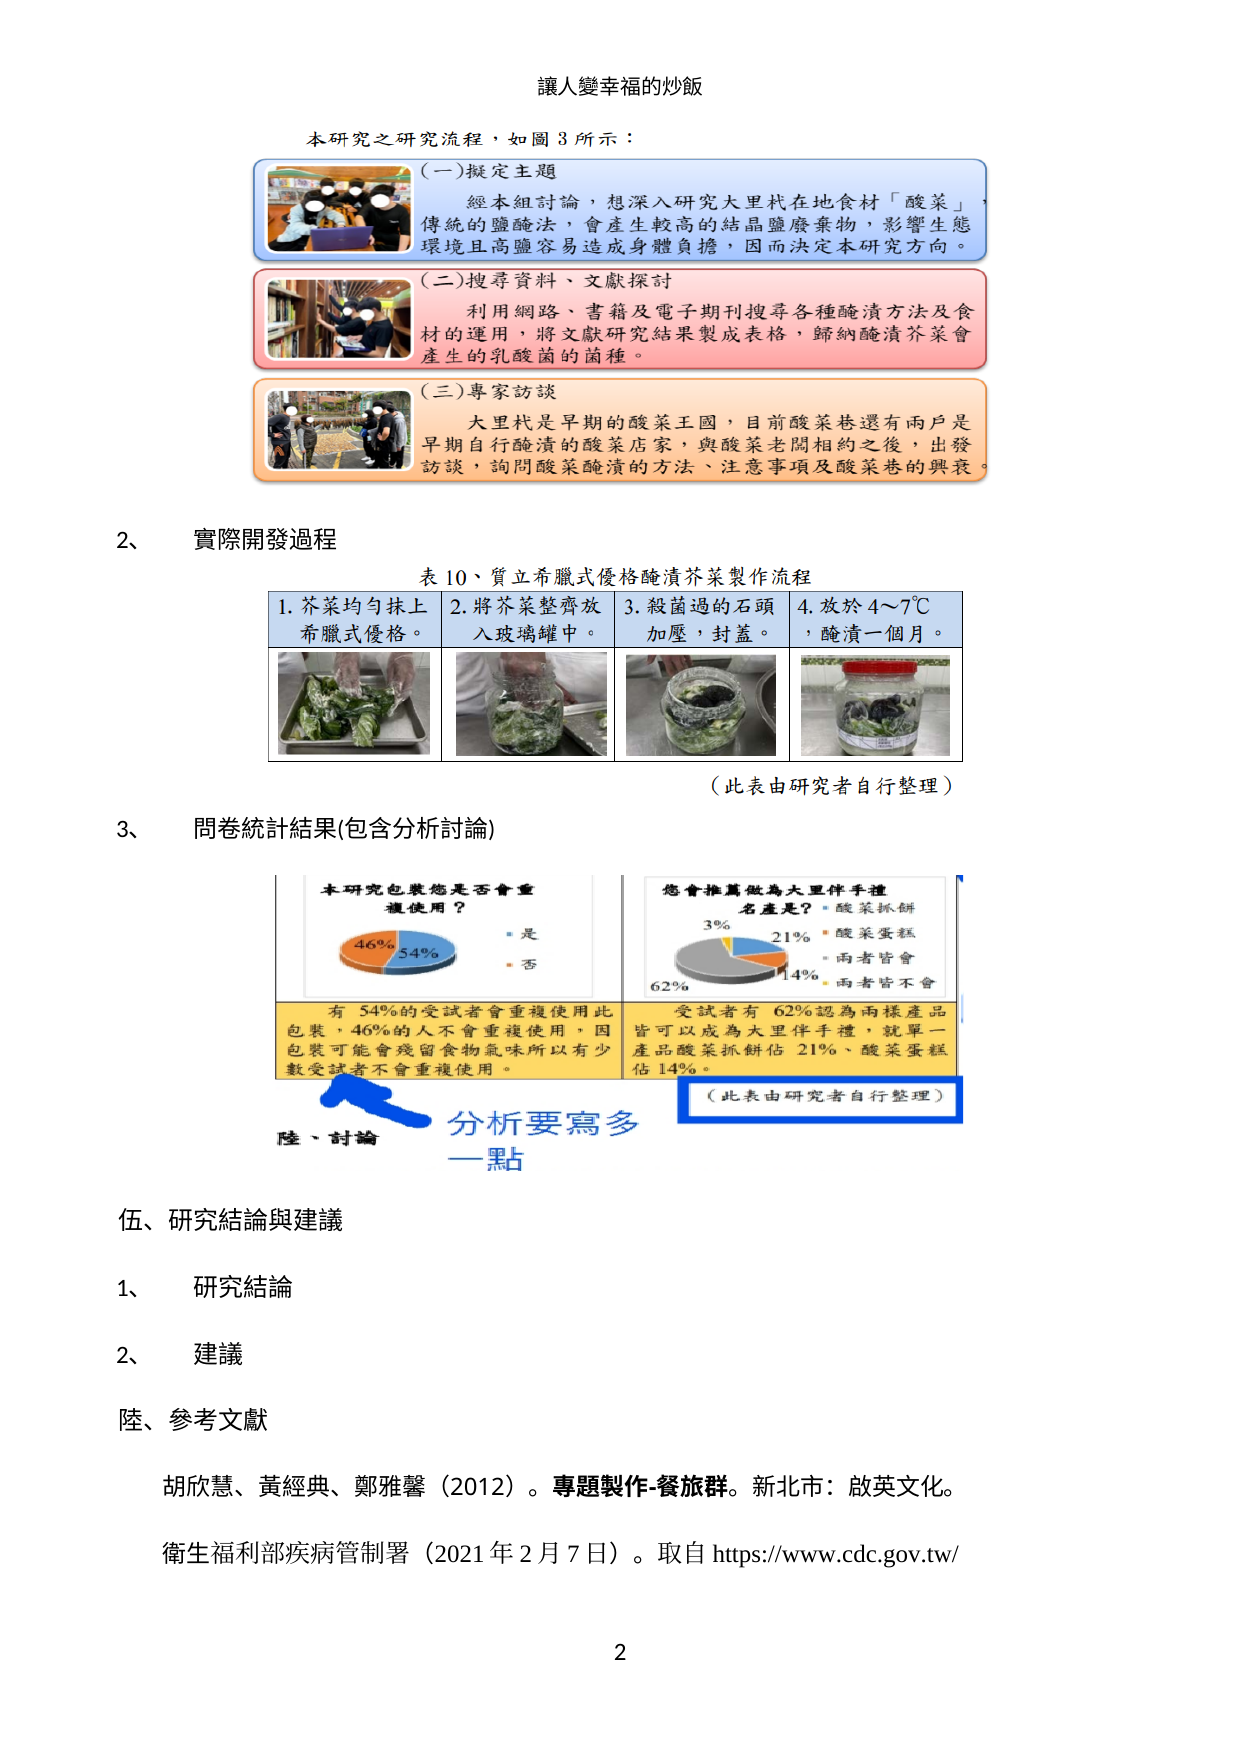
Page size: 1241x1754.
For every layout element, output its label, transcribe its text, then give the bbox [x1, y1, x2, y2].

list 問卷統計結果(包含分析討論) [116, 809, 1122, 845]
text 伍、研究結論與建議 [118, 1201, 1122, 1237]
text 陸、參考文獻 [118, 1401, 1122, 1437]
list 建議 [116, 1334, 1122, 1370]
text 胡欣慧、黃經典、鄭雅馨（2012）。專題製作-餐旅群。新北市：啟英文化。 [162, 1468, 1122, 1502]
text 衛生福利部疾病管制署（2021年2月7日）。取自https://www.cdc.gov.tw/ [162, 1535, 1122, 1570]
list 實際開發過程 [116, 519, 1122, 555]
list 研究結論 [116, 1267, 1122, 1303]
